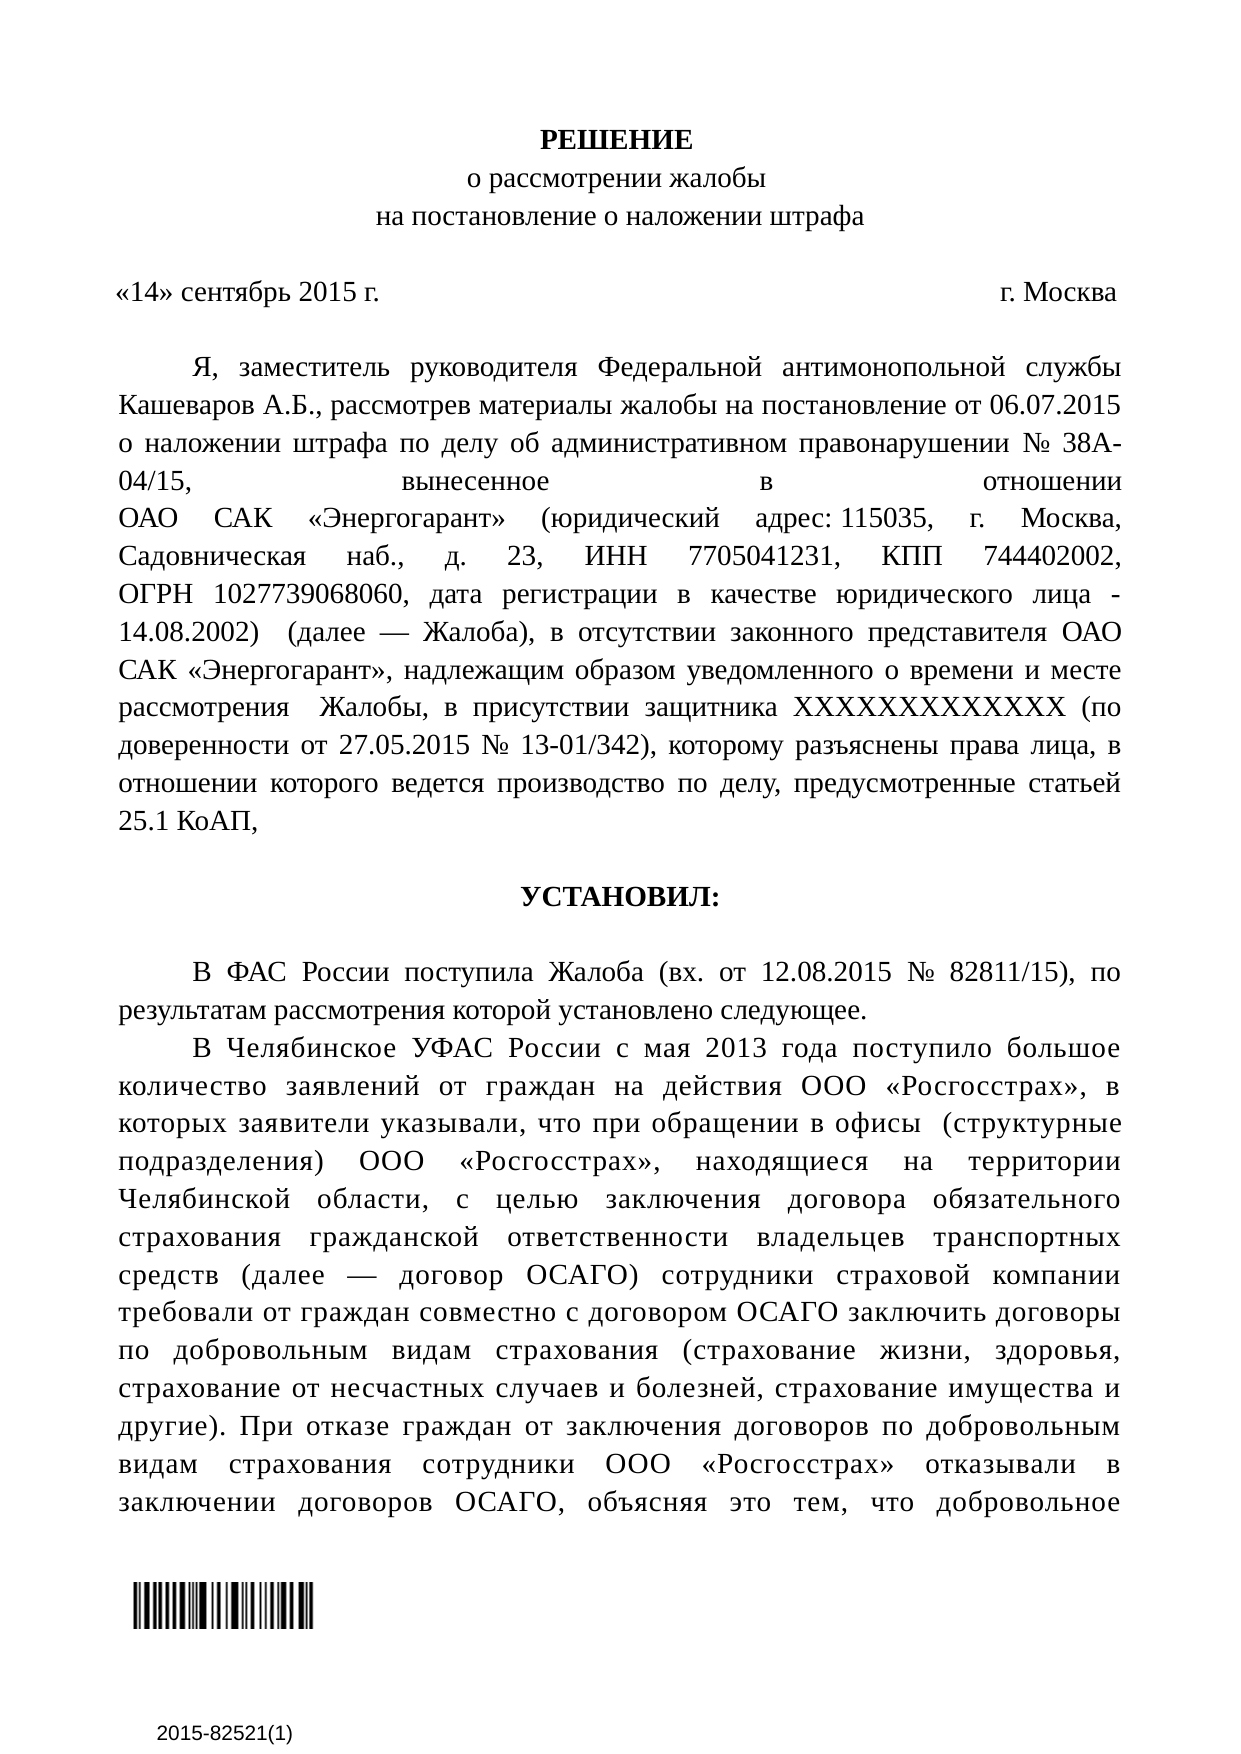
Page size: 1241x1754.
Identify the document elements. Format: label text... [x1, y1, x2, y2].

text «14» сентябрь 2015 г. г. Москва [115, 269, 1122, 307]
picture [118, 1582, 331, 1629]
text УСТАНОВИЛ: [118, 874, 1122, 912]
text В ФАС России поступила Жалоба (вх. от 12.08.2015 № 82811/15), по результатам рассмотрения которой установлено следующее. [118, 950, 1122, 1026]
subtitle РЕШЕНИЕ [118, 118, 1122, 156]
text на постановление о наложении штрафа [118, 194, 1122, 232]
text В Челябинское УФАС России с мая 2013 года поступило большое количество заявлений от граждан на действия ООО «Росгосстрах», в которых заявители указывали, что при обращении в офисы (структурные подразделения) ООО «Росгосстрах», находящиеся на территории Челябинской области, с целью заключения договора обязательного страхования гражданской ответственности владельцев транспортных средств (далее — договор ОСАГО) сотрудники страховой компании требовали от граждан совместно с договором ОСАГО заключить договоры по добровольным видам страхования (страхование жизни, здоровья, страхование от несчастных случаев и болезней, страхование имущества и другие). При отказе граждан от заключения договоров по добровольным видам страхования сотрудники ООО «Росгосстрах» отказывали в заключении договоров ОСАГО, объясняя это тем, что добровольное [118, 1026, 1122, 1517]
text Я, заместитель руководителя Федеральной антимонопольной службы Кашеваров А.Б., рассмотрев материалы жалобы на постановление от 06.07.2015 о наложении штрафа по делу об административном правонарушении № 38А-04/15, вынесенное в отношении ОАО САК «Энергогарант» (юридический адрес: 115035, г. Москва, Садовническая наб., д. 23, ИНН 7705041231, КПП 744402002, ОГРН 1027739068060, дата регистрации в качестве юридического лица - 14.08.2002) (далее — Жалоба), в отсутствии законного представителя ОАО САК «Энергогарант», надлежащим образом уведомленного о времени и месте рассмотрения Жалобы, в присутствии защитника XXXXXXXXXXXXX (по доверенности от 27.05.2015 № 13-01/342), которому разъяснены права лица, в отношении которого ведется производство по делу, предусмотренные статьей 25.1 КоАП, [118, 345, 1122, 837]
text о рассмотрении жалобы [118, 156, 1122, 194]
